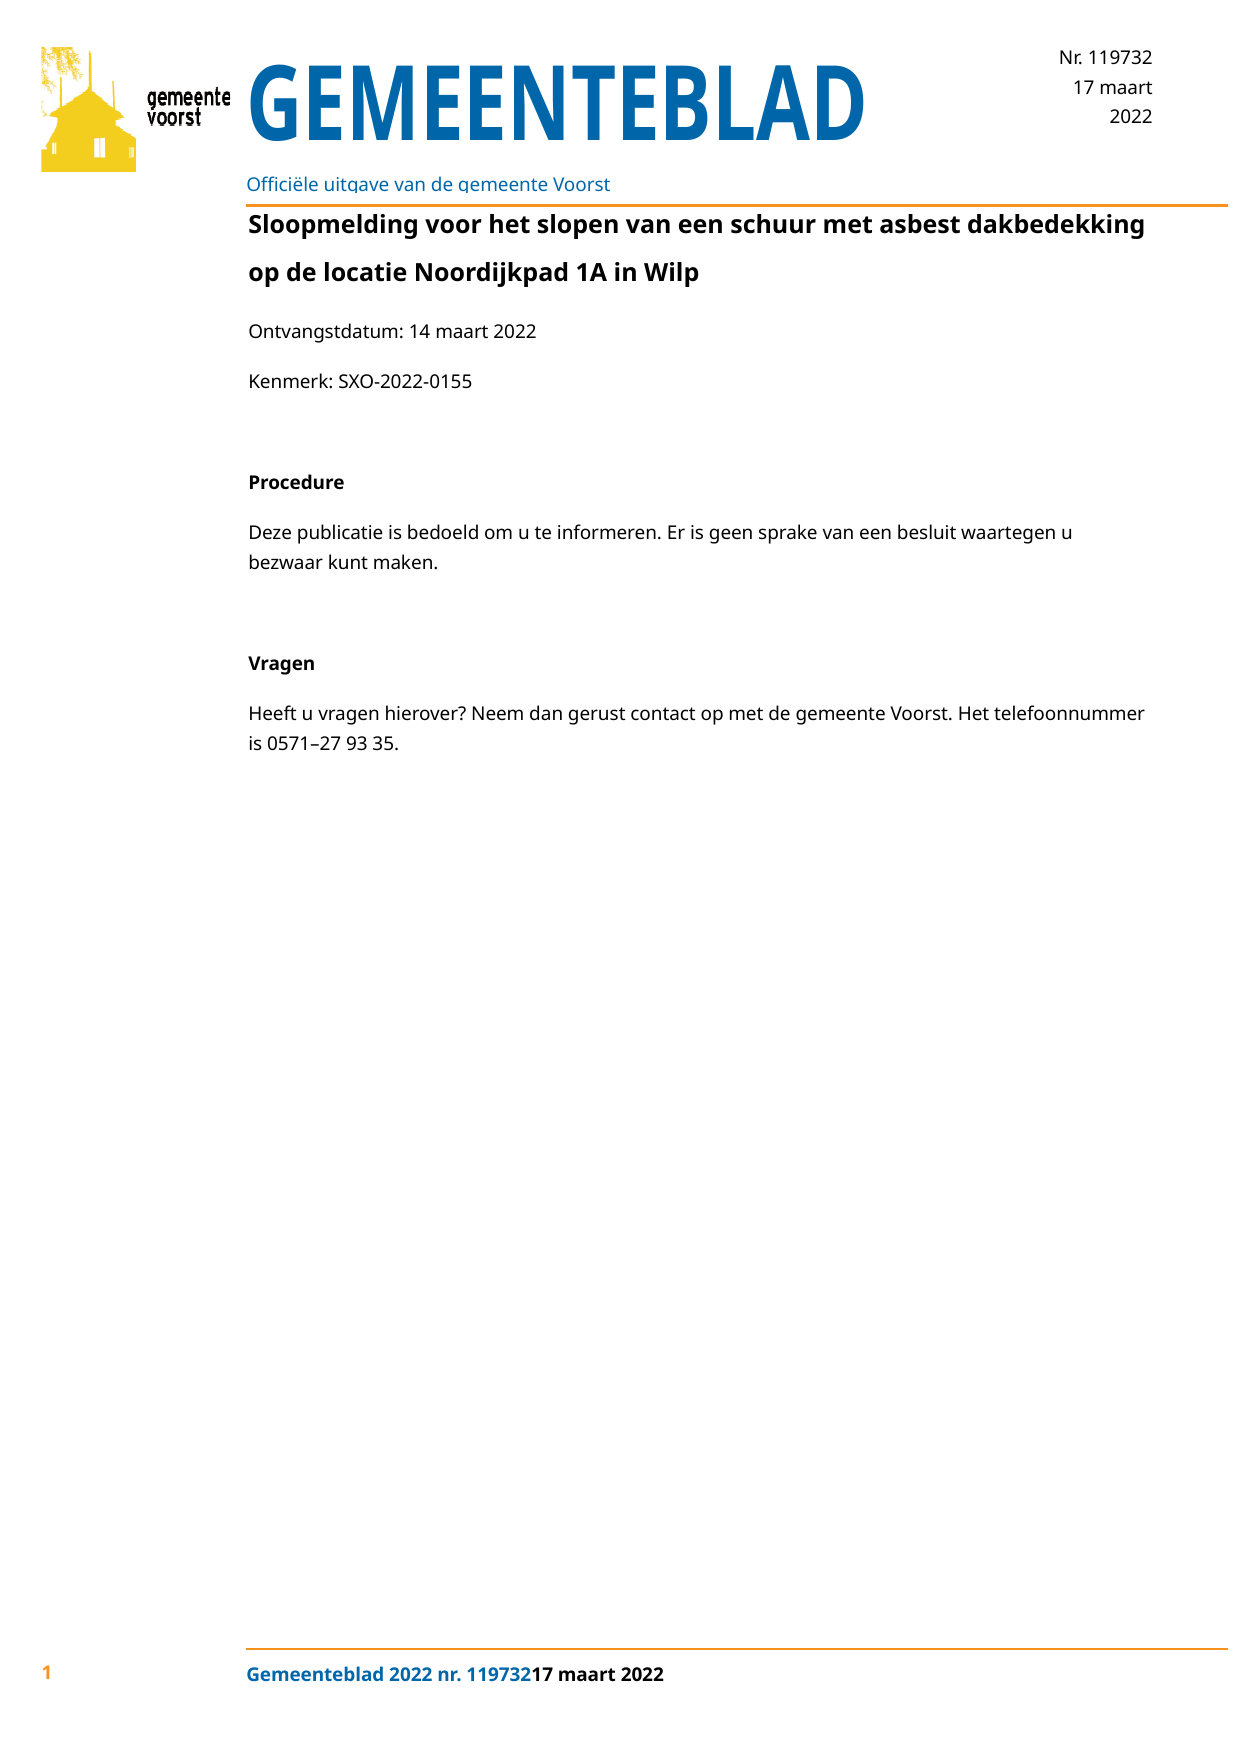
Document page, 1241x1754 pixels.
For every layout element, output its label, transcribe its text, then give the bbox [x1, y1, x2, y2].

text Procedure [248, 469, 1152, 495]
text Deze publicatie is bedoeld om u te informeren. Er is geen sprake van een besluit waartegen u bezwaar kunt maken. [248, 519, 1152, 575]
text Kenmerk: SXO-2022-0155 [248, 368, 1152, 394]
text Ontvangstdatum: 14 maart 2022 [248, 318, 1152, 344]
text Sloopmelding voor het slopen van een schuur met asbest dakbedekking op de locatie Noordijkpad 1A in Wilp [248, 207, 1152, 288]
text Heeft u vragen hierover? Neem dan gerust contact op met de gemeente Voorst. Het telefoonnummer is 0571–27 93 35. [248, 700, 1152, 756]
picture [41, 47, 231, 172]
text Vragen [248, 650, 1152, 676]
